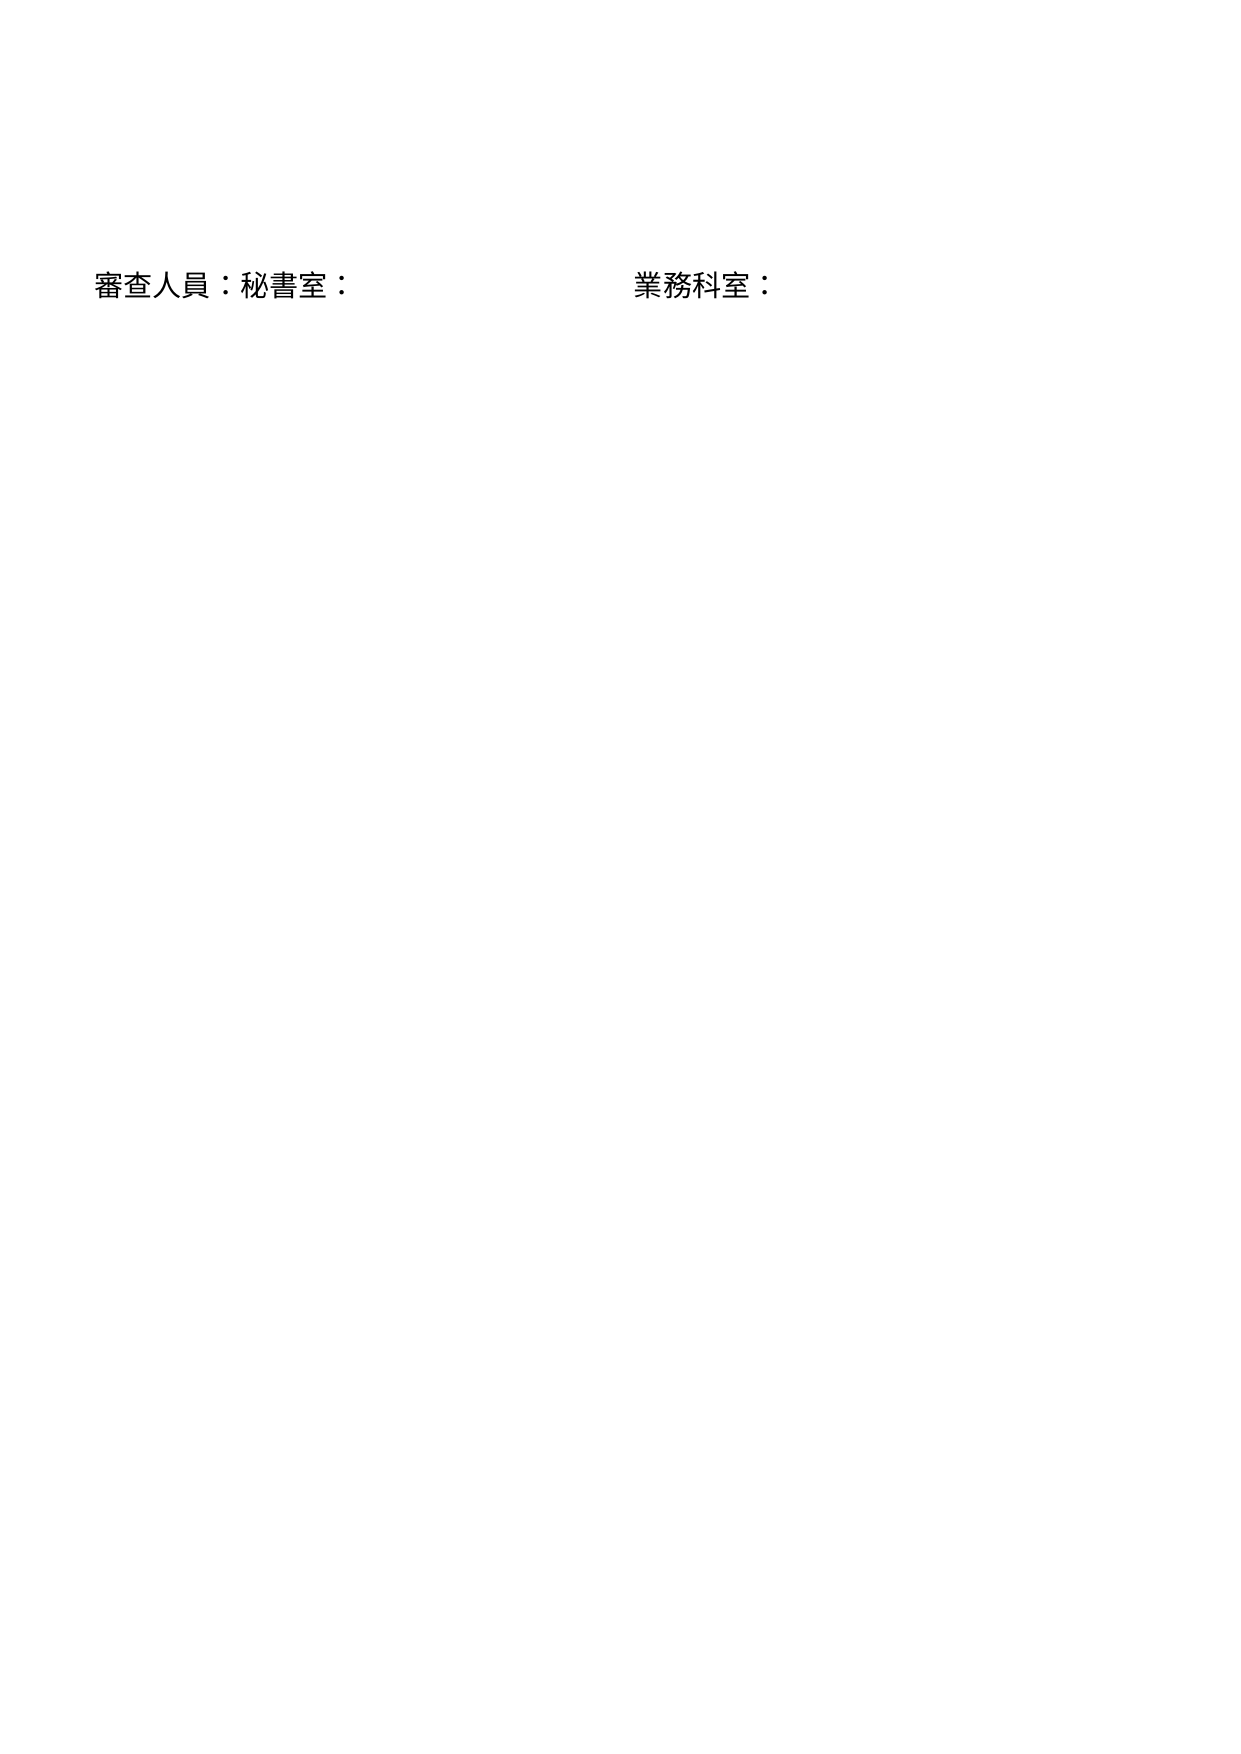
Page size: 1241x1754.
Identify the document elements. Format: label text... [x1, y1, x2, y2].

text 審查人員：秘書室： 業務科室： [59, 242, 1181, 304]
